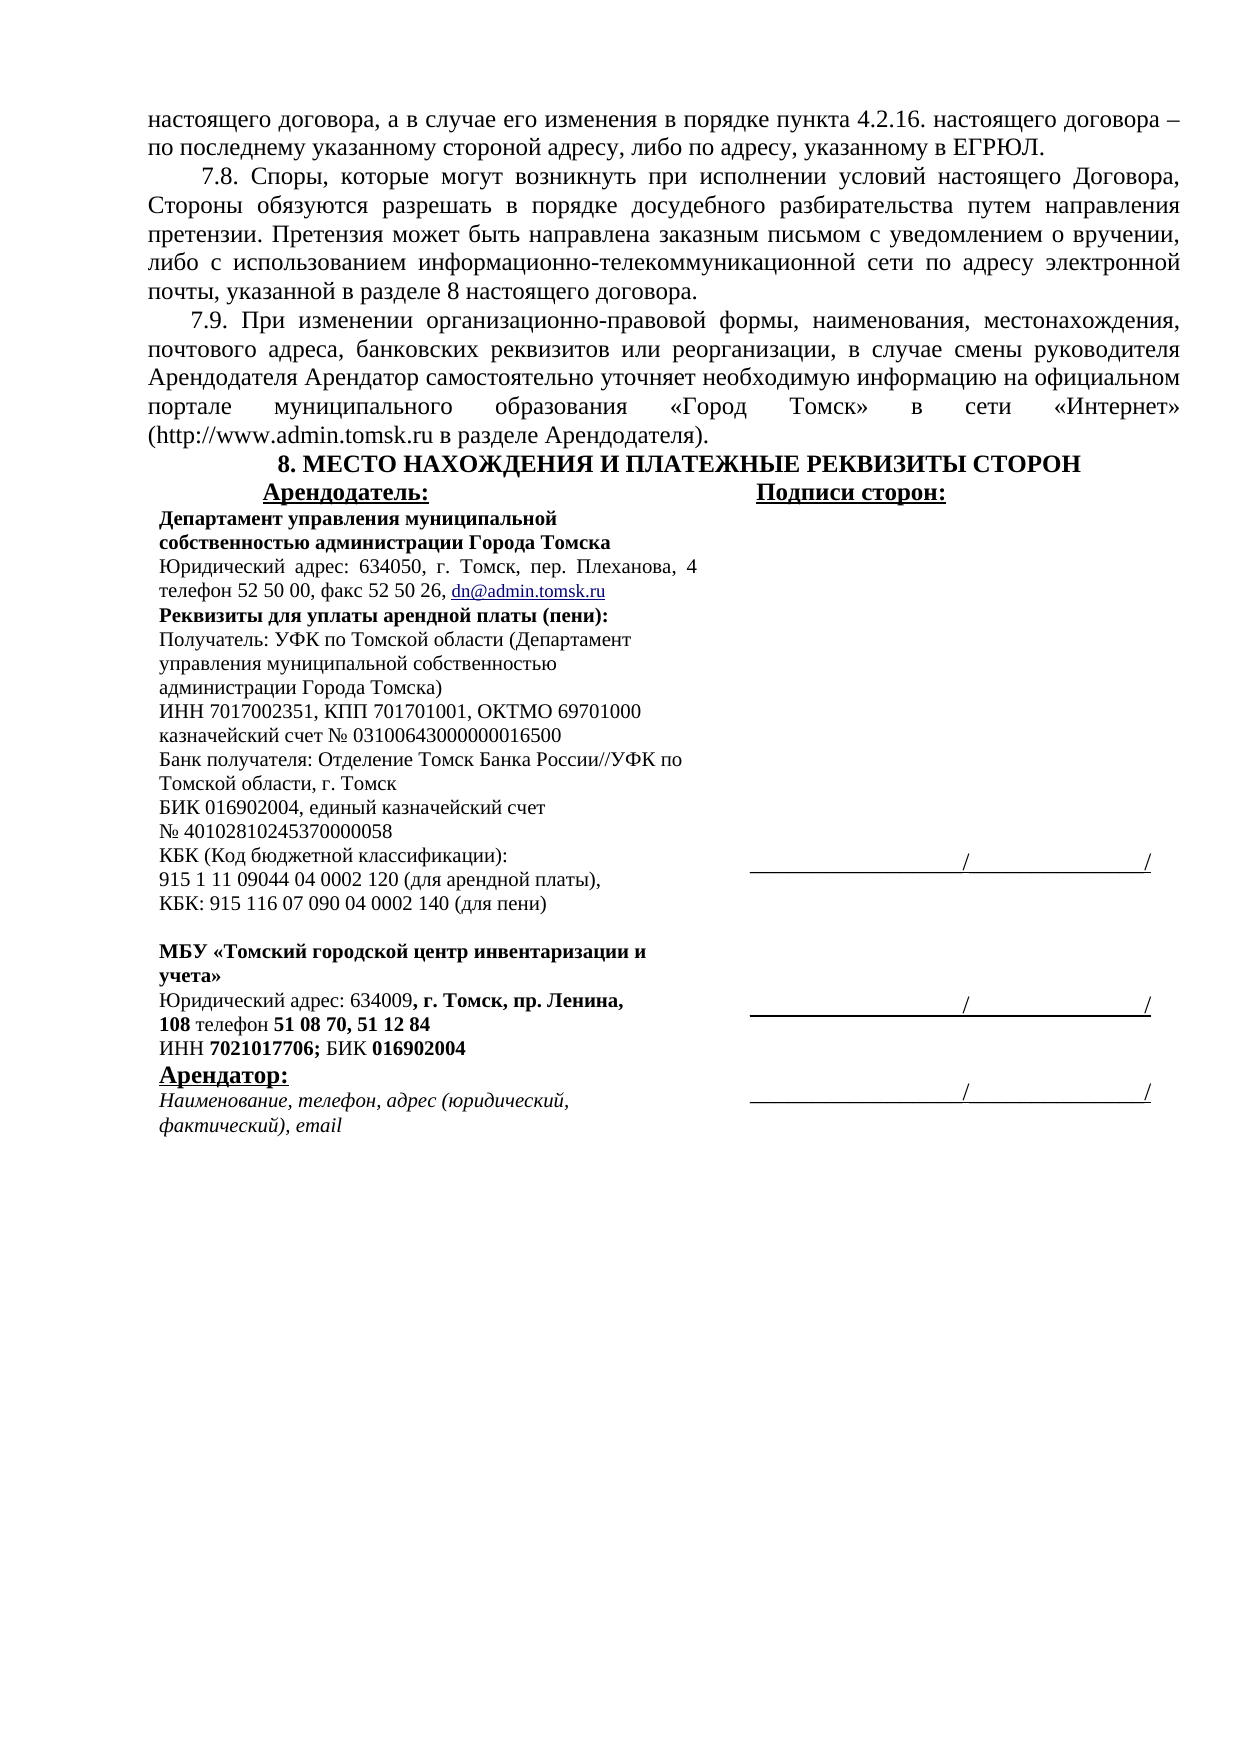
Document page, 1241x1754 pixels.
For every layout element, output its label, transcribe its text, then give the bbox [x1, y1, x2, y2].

text 8. МЕСТО НАХОЖДЕНИЯ И ПЛАТЕЖНЫЕ РЕКВИЗИТЫ СТОРОН [148, 449, 1181, 477]
table_header [709, 478, 738, 1137]
table_header Арендодатель: Департамент управления муниципальной собственностью администрации Города Томска Юридический адрес: 634050, г. Томск, пер. Плеханова, 4 телефон 52 50 00, факс 52 50 26, dn@admin.tomsk.ru Реквизиты для уплаты арендной платы (пени): Получатель: УФК по Томской области (Департамент управления муниципальной собственностью администрации Города Томска) ИНН 7017002351, КПП 701701001, ОКТМО 69701000 казначейский счет № 03100643000000016500 Банк получателя: Отделение Томск Банка России//УФК по Томской области, г. Томск БИК 016902004, единый казначейский счет № 40102810245370000058 КБК (Код бюджетной классификации): 915 1 11 09044 04 0002 120 (для арендной платы), КБК: 915 116 07 090 04 0002 140 (для пени) МБУ «Томский городской центр инвентаризации и учета» Юридический адрес: 634009, г. Томск, пр. Ленина, 108 телефон 51 08 70, 51 12 84 ИНН 7021017706; БИК 016902004 Арендатор: Наименование, телефон, адрес (юридический, фактический), email [148, 478, 709, 1137]
text 7.8. Споры, которые могут возникнуть при исполнении условий настоящего Договора, Стороны обязуются разрешать в порядке досудебного разбирательства путем направления претензии. Претензия может быть направлена заказным письмом с уведомлением о вручении, либо с использованием информационно-телекоммуникационной сети по адресу электронной почты, указанной в разделе 8 настоящего договора. [148, 161, 1181, 305]
table_header Подписи сторон: _________________/______________/ _________________/______________/ _________________/______________/ [739, 478, 1181, 1137]
text настоящего договора, а в случае его изменения в порядке пункта 4.2.16. настоящего договора – по последнему указанному стороной адресу, либо по адресу, указанному в ЕГРЮЛ. [148, 104, 1181, 161]
text 7.9. При изменении организационно-правовой формы, наименования, местонахождения, почтового адреса, банковских реквизитов или реорганизации, в случае смены руководителя Арендодателя Арендатор самостоятельно уточняет необходимую информацию на официальном портале муниципального образования «Город Томск» в сети «Интернет» (http://www.admin.tomsk.ru в разделе Арендодателя). [148, 305, 1181, 449]
